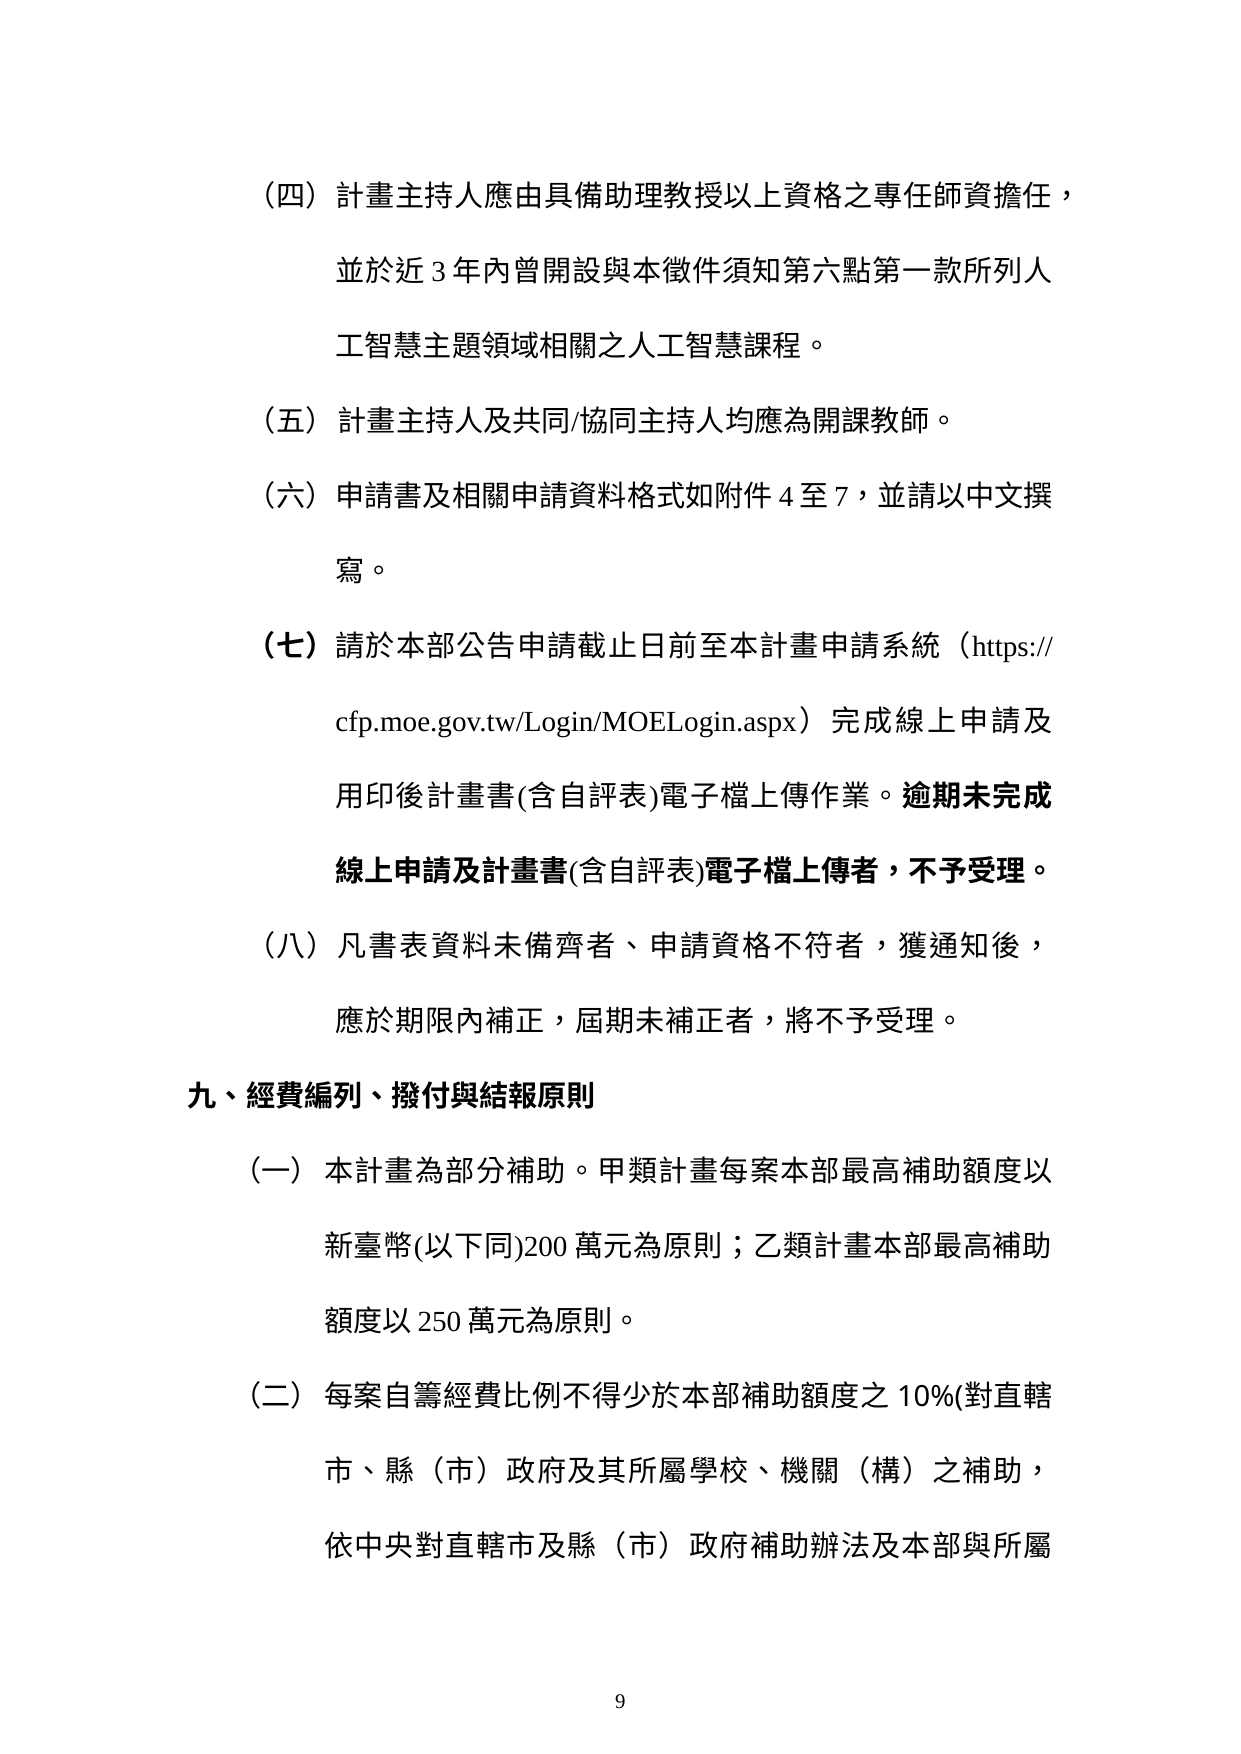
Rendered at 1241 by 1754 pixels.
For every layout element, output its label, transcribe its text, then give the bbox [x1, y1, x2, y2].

list 本計畫為部分補助。甲類計畫每案本部最高補助額度以新臺幣(以下同)200萬元為原則；乙類計畫本部最高補助額度以250萬元為原則。 [232, 1125, 1053, 1350]
list 申請書及相關申請資料格式如附件4至7，並請以中文撰寫。 [247, 450, 1053, 600]
text 九、經費編列、撥付與結報原則 [187, 1050, 1053, 1125]
list 計畫主持人應由具備助理教授以上資格之專任師資擔任，並於近3年內曾開設與本徵件須知第六點第一款所列人工智慧主題領域相關之人工智慧課程。 [247, 150, 1053, 375]
list 凡書表資料未備齊者、申請資格不符者，獲通知後，應於期限內補正，屆期未補正者，將不予受理。 [247, 900, 1053, 1050]
list 計畫主持人及共同/協同主持人均應為開課教師。 [247, 375, 1053, 450]
list 請於本部公告申請截止日前至本計畫申請系統（https://cfp.moe.gov.tw/Login/MOELogin.aspx）完成線上申請及用印後計畫書(含自評表)電子檔上傳作業。逾期未完成線上申請及計畫書(含自評表)電子檔上傳者，不予受理。 [247, 600, 1053, 900]
list 每案自籌經費比例不得少於本部補助額度之10%(對直轄市、縣（市）政府及其所屬學校、機關（構）之補助，依中央對直轄市及縣（市）政府補助辦法及本部與所屬 [232, 1350, 1053, 1575]
